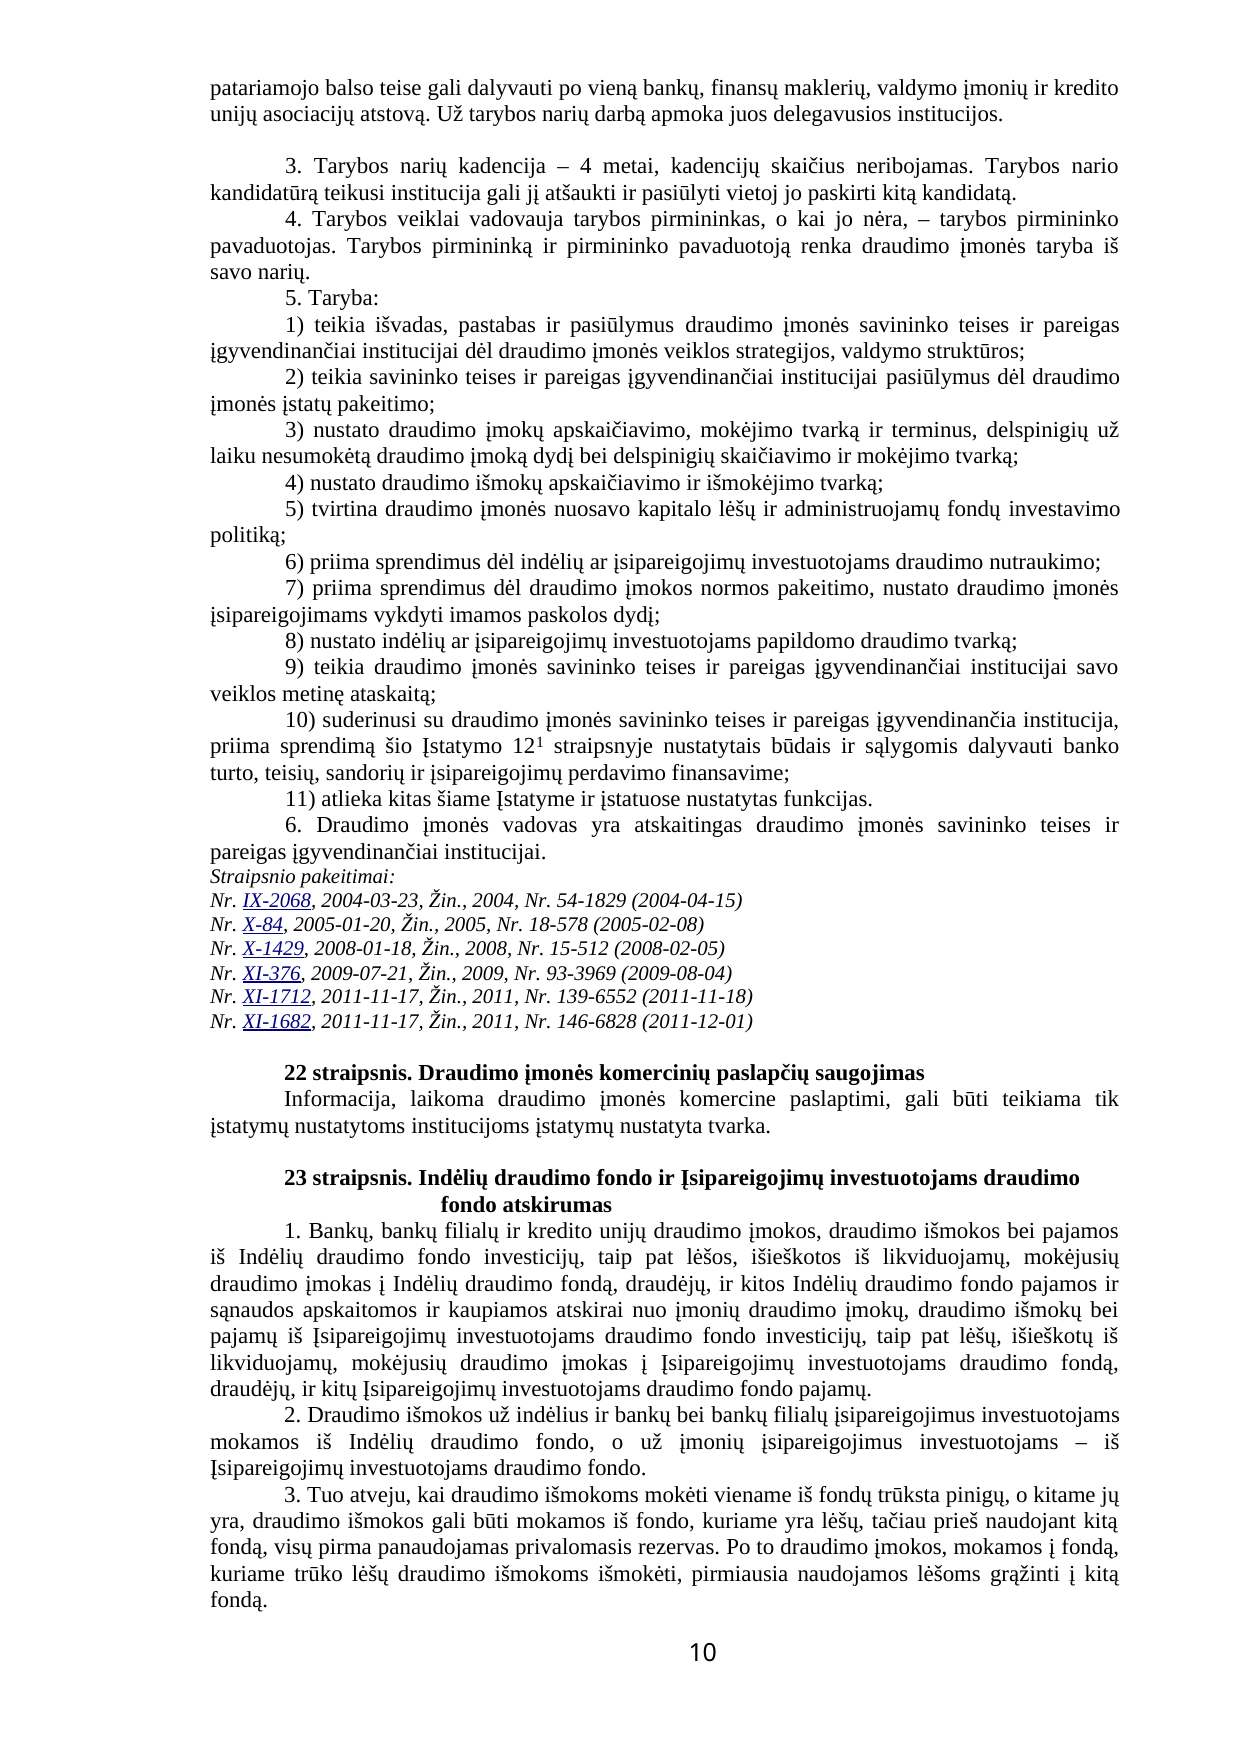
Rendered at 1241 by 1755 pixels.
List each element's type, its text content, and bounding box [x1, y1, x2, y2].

text patariamojo balso teise gali dalyvauti po vieną bankų, finansų maklerių, valdymo įmonių ir kredito unijų asociacijų atstovą. Už tarybos narių darbą apmoka juos delegavusios institucijos. [210, 73, 1120, 126]
text 22 straipsnis. Draudimo įmonės komercinių paslapčių saugojimas [210, 1059, 1120, 1085]
text 9) teikia draudimo įmonės savininko teises ir pareigas įgyvendinančiai institucijai savo veiklos metinę ataskaitą; [210, 653, 1120, 706]
text Nr. X-84, 2005-01-20, Žin., 2005, Nr. 18-578 (2005-02-08) [210, 912, 1120, 936]
text Nr. XI-1712, 2011-11-17, Žin., 2011, Nr. 139-6552 (2011-11-18) [210, 984, 1120, 1008]
text 2) teikia savininko teises ir pareigas įgyvendinančiai institucijai pasiūlymus dėl draudimo įmonės įstatų pakeitimo; [210, 363, 1120, 416]
text 1) teikia išvadas, pastabas ir pasiūlymus draudimo įmonės savininko teises ir pareigas įgyvendinančiai institucijai dėl draudimo įmonės veiklos strategijos, valdymo struktūros; [210, 311, 1120, 363]
text Straipsnio pakeitimai: [210, 864, 1120, 888]
text 8) nustato indėlių ar įsipareigojimų investuotojams papildomo draudimo tvarką; [210, 627, 1120, 653]
text 6) priima sprendimus dėl indėlių ar įsipareigojimų investuotojams draudimo nutraukimo; [210, 548, 1120, 574]
text 5. Taryba: [210, 284, 1120, 311]
text Nr. XI-1682, 2011-11-17, Žin., 2011, Nr. 146-6828 (2011-12-01) [210, 1008, 1120, 1033]
text 5) tvirtina draudimo įmonės nuosavo kapitalo lėšų ir administruojamų fondų investavimo politiką; [210, 495, 1120, 548]
text 3. Tarybos narių kadencija – 4 metai, kadencijų skaičius neribojamas. Tarybos nario kandidatūrą teikusi institucija gali jį atšaukti ir pasiūlyti vietoj jo paskirti kitą kandidatą. [210, 153, 1120, 205]
text 10) suderinusi su draudimo įmonės savininko teises ir pareigas įgyvendinančia institucija, priima sprendimą šio Įstatymo 121 straipsnyje nustatytais būdais ir sąlygomis dalyvauti banko turto, teisių, sandorių ir įsipareigojimų perdavimo finansavime; [210, 706, 1120, 785]
text 4) nustato draudimo išmokų apskaičiavimo ir išmokėjimo tvarką; [210, 469, 1120, 495]
text Informacija, laikoma draudimo įmonės komercine paslaptimi, gali būti teikiama tik įstatymų nustatytoms institucijoms įstatymų nustatyta tvarka. [210, 1085, 1120, 1138]
text Nr. XI-376, 2009-07-21, Žin., 2009, Nr. 93-3969 (2009-08-04) [210, 960, 1120, 984]
text 23 straipsnis. Indėlių draudimo fondo ir Įsipareigojimų investuotojams draudimo [210, 1164, 1120, 1191]
text 3. Tuo atveju, kai draudimo išmokoms mokėti viename iš fondų trūksta pinigų, o kitame jų yra, draudimo išmokos gali būti mokamos iš fondo, kuriame yra lėšų, tačiau prieš naudojant kitą fondą, visų pirma panaudojamas privalomasis rezervas. Po to draudimo įmokos, mokamos į fondą, kuriame trūko lėšų draudimo išmokoms išmokėti, pirmiausia naudojamos lėšoms grąžinti į kitą fondą. [210, 1481, 1120, 1612]
text 7) priima sprendimus dėl draudimo įmokos normos pakeitimo, nustato draudimo įmonės įsipareigojimams vykdyti imamos paskolos dydį; [210, 574, 1120, 627]
text 6. Draudimo įmonės vadovas yra atskaitingas draudimo įmonės savininko teises ir pareigas įgyvendinančiai institucijai. [210, 811, 1120, 864]
text Nr. X-1429, 2008-01-18, Žin., 2008, Nr. 15-512 (2008-02-05) [210, 936, 1120, 960]
text 1. Bankų, bankų filialų ir kredito unijų draudimo įmokos, draudimo išmokos bei pajamos iš Indėlių draudimo fondo investicijų, taip pat lėšos, išieškotos iš likviduojamų, mokėjusių draudimo įmokas į Indėlių draudimo fondą, draudėjų, ir kitos Indėlių draudimo fondo pajamos ir sąnaudos apskaitomos ir kaupiamos atskirai nuo įmonių draudimo įmokų, draudimo išmokų bei pajamų iš Įsipareigojimų investuotojams draudimo fondo investicijų, taip pat lėšų, išieškotų iš likviduojamų, mokėjusių draudimo įmokas į Įsipareigojimų investuotojams draudimo fondą, draudėjų, ir kitų Įsipareigojimų investuotojams draudimo fondo pajamų. [210, 1217, 1120, 1402]
text fondo atskirumas [360, 1191, 1120, 1217]
text Nr. IX-2068, 2004-03-23, Žin., 2004, Nr. 54-1829 (2004-04-15) [210, 888, 1120, 912]
text 3) nustato draudimo įmokų apskaičiavimo, mokėjimo tvarką ir terminus, delspinigių už laiku nesumokėtą draudimo įmoką dydį bei delspinigių skaičiavimo ir mokėjimo tvarką; [210, 416, 1120, 469]
text 4. Tarybos veiklai vadovauja tarybos pirmininkas, o kai jo nėra, – tarybos pirmininko pavaduotojas. Tarybos pirmininką ir pirmininko pavaduotoją renka draudimo įmonės taryba iš savo narių. [210, 205, 1120, 284]
text 2. Draudimo išmokos už indėlius ir bankų bei bankų filialų įsipareigojimus investuotojams mokamos iš Indėlių draudimo fondo, o už įmonių įsipareigojimus investuotojams – iš Įsipareigojimų investuotojams draudimo fondo. [210, 1402, 1120, 1481]
text 11) atlieka kitas šiame Įstatyme ir įstatuose nustatytas funkcijas. [210, 785, 1120, 811]
